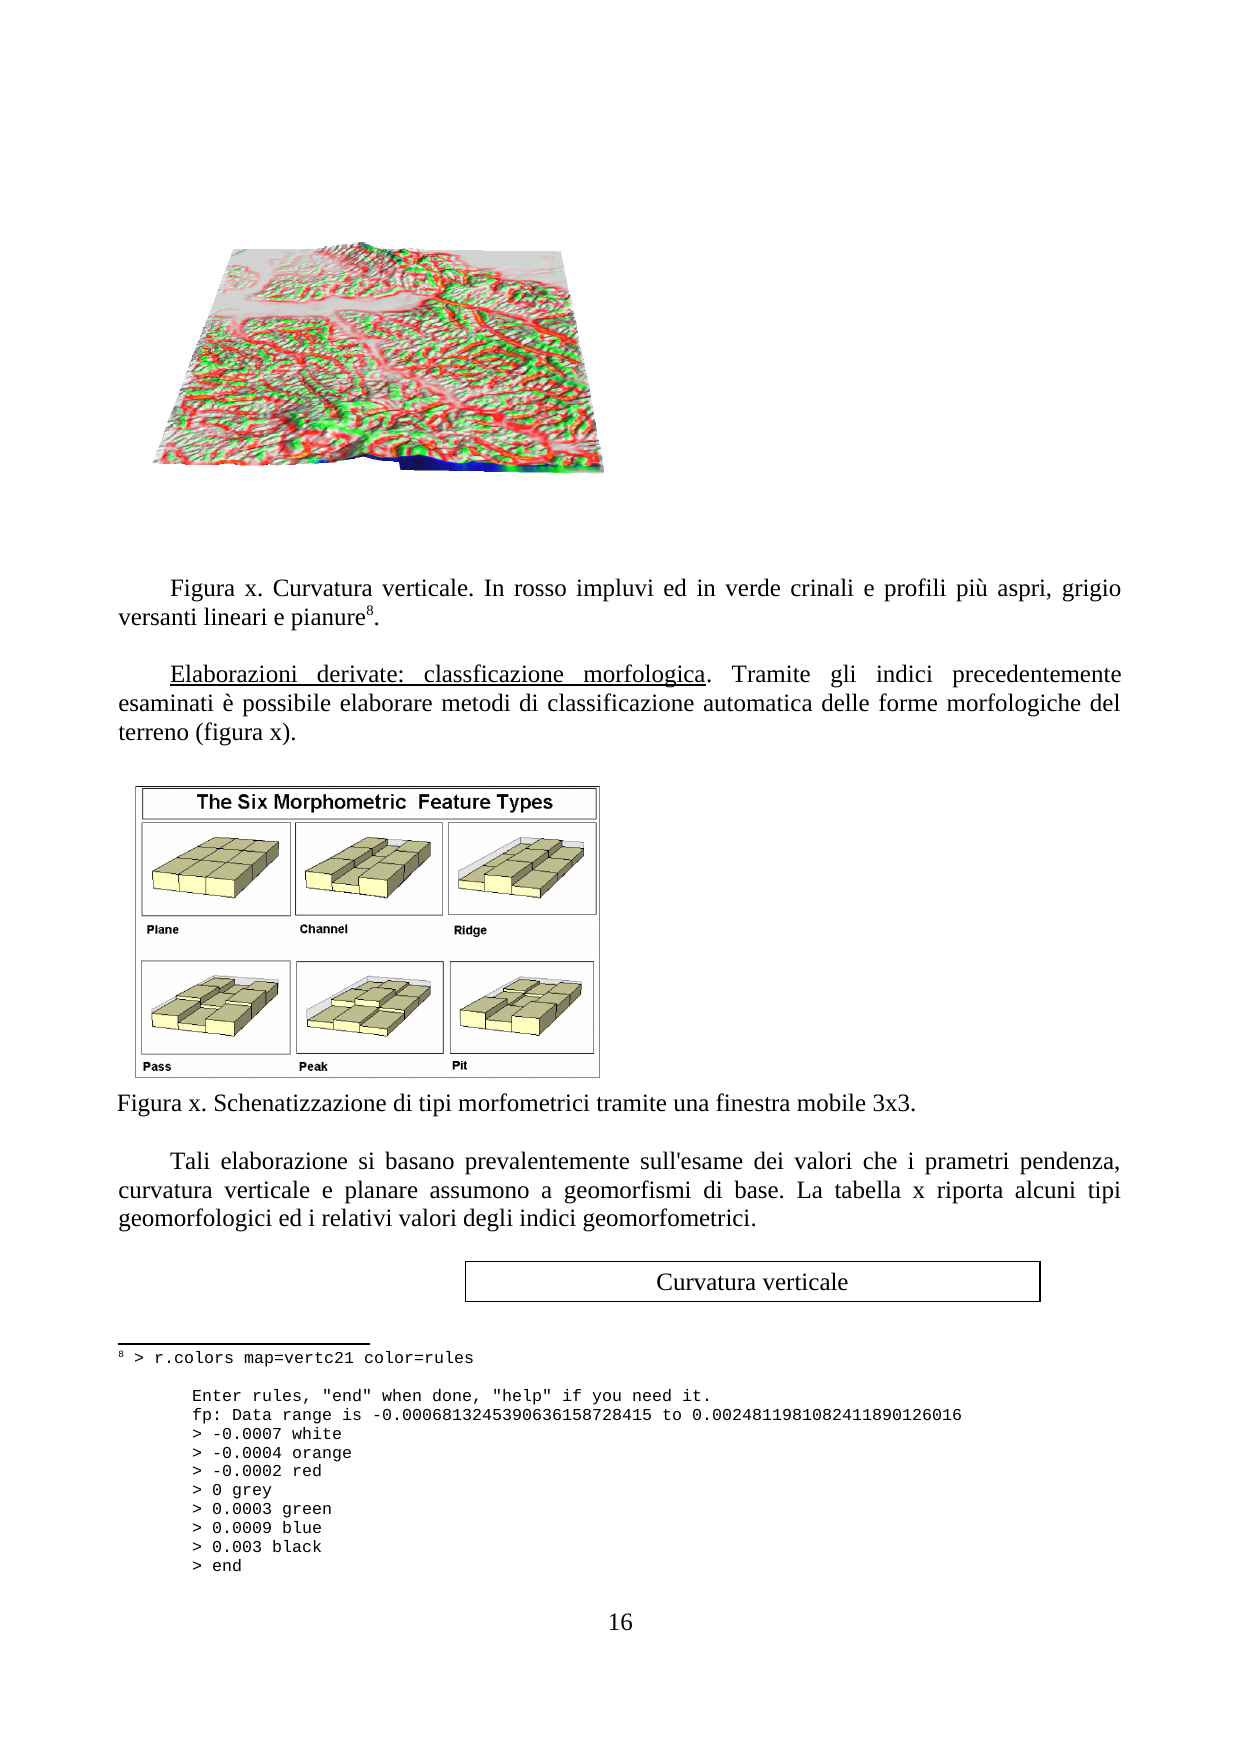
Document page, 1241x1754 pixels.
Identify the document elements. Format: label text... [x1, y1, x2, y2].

text > end [118, 1557, 1122, 1576]
text Elaborazioni derivate: classficazione morfologica. Tramite gli indici precedentemente esaminati è possibile elaborare metodi di classificazione automatica delle forme morfologiche del terreno (figura x). [118, 659, 1122, 746]
text > 0.0009 blue [118, 1519, 1122, 1538]
text > r.colors map=vertc21 color=rules [118, 1350, 1122, 1369]
text > 0.0003 green [118, 1501, 1122, 1519]
text > -0.0002 red [118, 1463, 1122, 1482]
table_header Curvatura verticale [466, 1262, 1039, 1301]
table_header [118, 1261, 331, 1301]
text > -0.0007 white [118, 1425, 1122, 1444]
table_header [331, 1261, 465, 1301]
picture [133, 783, 602, 1080]
text > -0.0004 orange [118, 1444, 1122, 1463]
text Tali elaborazione si basano prevalentemente sull'esame dei valori che i prametri pendenza, curvatura verticale e planare assumono a geomorfismi di base. La tabella x riporta alcuni tipi geomorfologici ed i relativi valori degli indici geomorfometrici. [118, 1146, 1122, 1232]
text Figura x. Schenatizzazione di tipi morfometrici tramite una finestra mobile 3x3. [117, 1088, 1122, 1117]
text fp: Data range is -0.0006813245390636158728415 to 0.0024811981082411890126016 [118, 1406, 1122, 1425]
text > 0.003 black [118, 1538, 1122, 1557]
text > 0 grey [118, 1482, 1122, 1501]
picture [136, 156, 605, 536]
text Figura x. Curvatura verticale. In rosso impluvi ed in verde crinali e profili più aspri, grigio versanti lineari e pianure. [118, 573, 1122, 631]
text Enter rules, "end" when done, "help" if you need it. [118, 1388, 1122, 1406]
